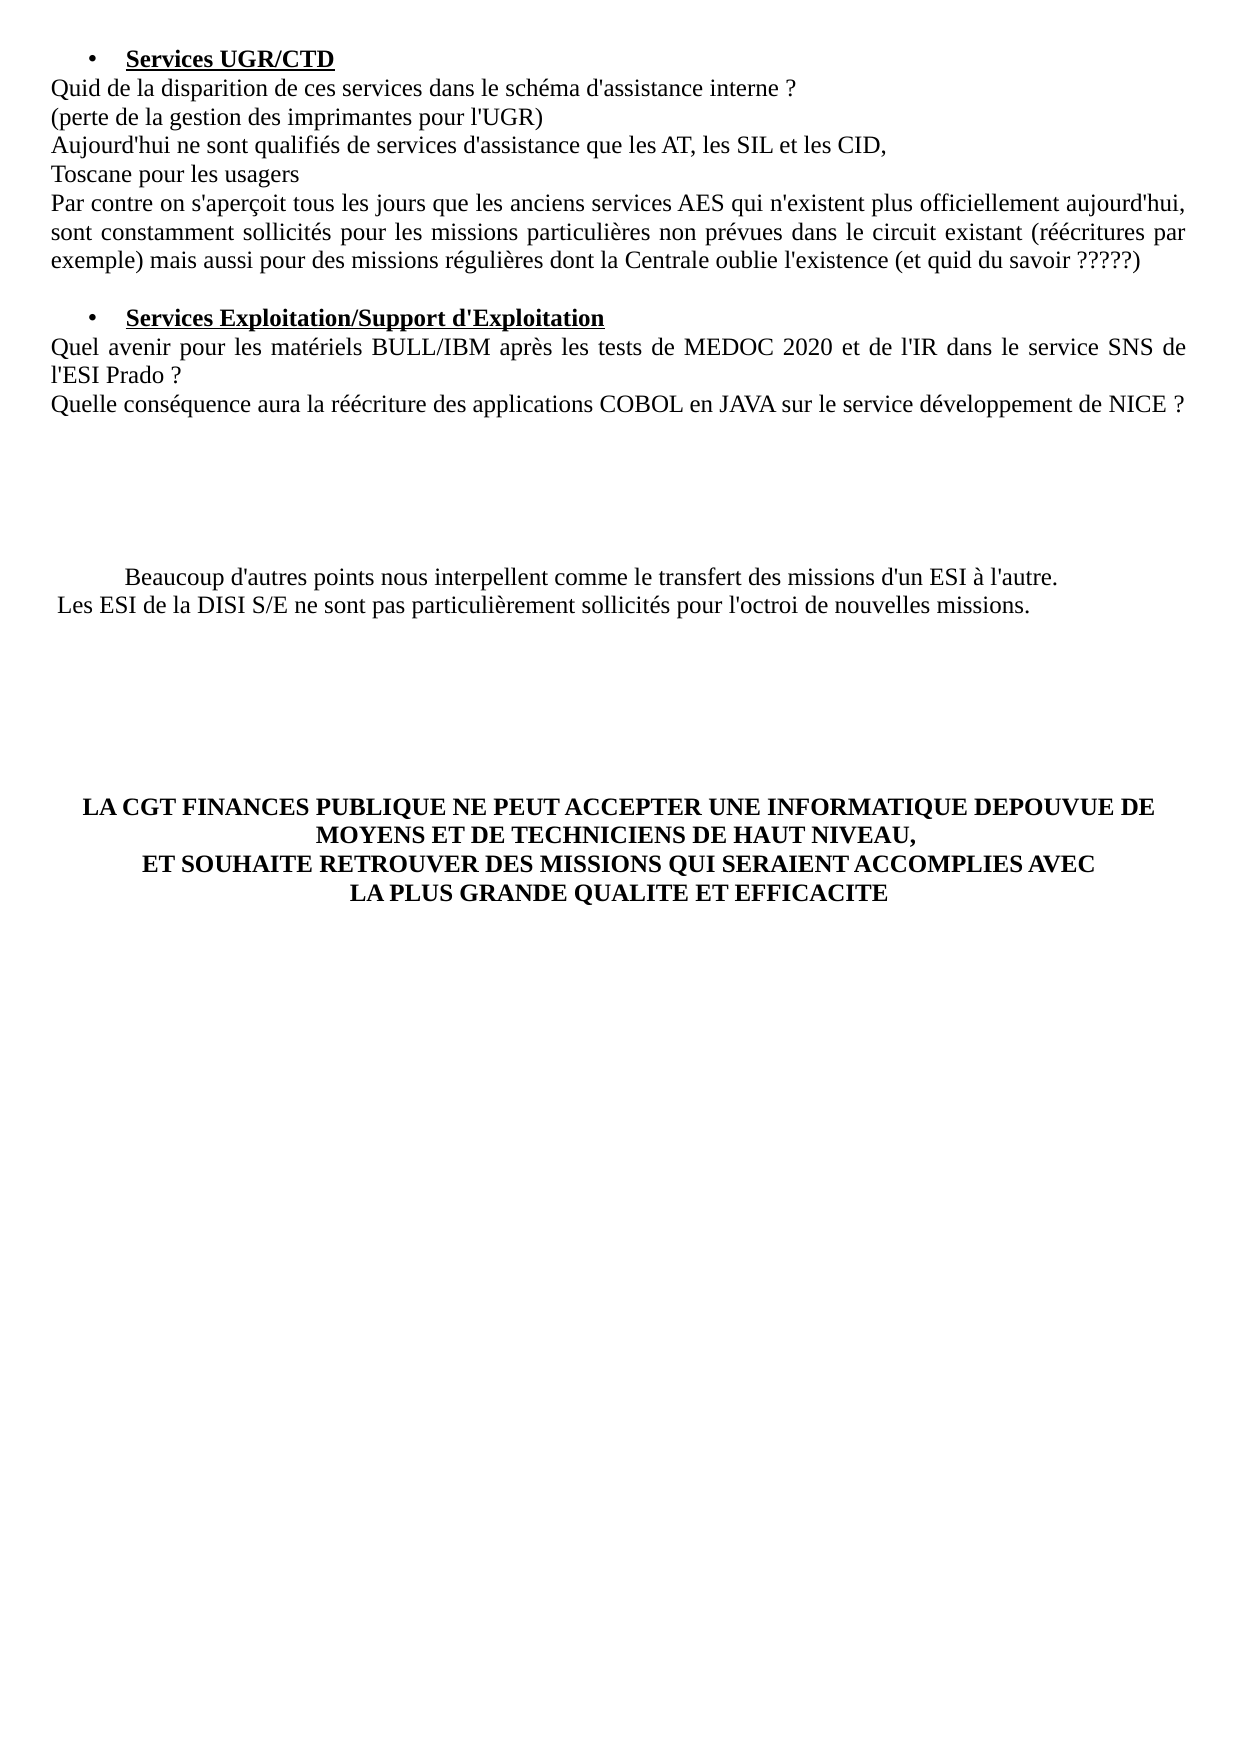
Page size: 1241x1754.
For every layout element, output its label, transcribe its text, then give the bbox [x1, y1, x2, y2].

text Les ESI de la DISI S/E ne sont pas particulièrement sollicités pour l'octroi de nouvelles missions. [51, 591, 1187, 619]
text (perte de la gestion des imprimantes pour l'UGR) [51, 102, 1187, 131]
list Services UGR/CTD [88, 44, 1187, 73]
text ET SOUHAITE RETROUVER DES MISSIONS QUI SERAIENT ACCOMPLIES AVEC LA PLUS GRANDE QUALITE ET EFFICACITE [51, 849, 1187, 907]
text Quelle conséquence aura la réécriture des applications COBOL en JAVA sur le service développement de NICE ? [51, 389, 1187, 418]
text Quid de la disparition de ces services dans le schéma d'assistance interne ? [51, 73, 1187, 102]
list Services Exploitation/Support d'Exploitation [88, 303, 1187, 332]
text Quel avenir pour les matériels BULL/IBM après les tests de MEDOC 2020 et de l'IR dans le service SNS de l'ESI Prado ? [51, 332, 1187, 389]
text Beaucoup d'autres points nous interpellent comme le transfert des missions d'un ESI à l'autre. [51, 562, 1187, 591]
text Aujourd'hui ne sont qualifiés de services d'assistance que les AT, les SIL et les CID, [51, 131, 1187, 159]
text LA CGT FINANCES PUBLIQUE NE PEUT ACCEPTER UNE INFORMATIQUE DEPOUVUE DE MOYENS ET DE TECHNICIENS DE HAUT NIVEAU, [51, 792, 1187, 849]
text Toscane pour les usagers [51, 159, 1187, 188]
text Par contre on s'aperçoit tous les jours que les anciens services AES qui n'existent plus officiellement aujourd'hui, sont constamment sollicités pour les missions particulières non prévues dans le circuit existant (réécritures par exemple) mais aussi pour des missions régulières dont la Centrale oublie l'existence (et quid du savoir ?????) [51, 188, 1187, 274]
